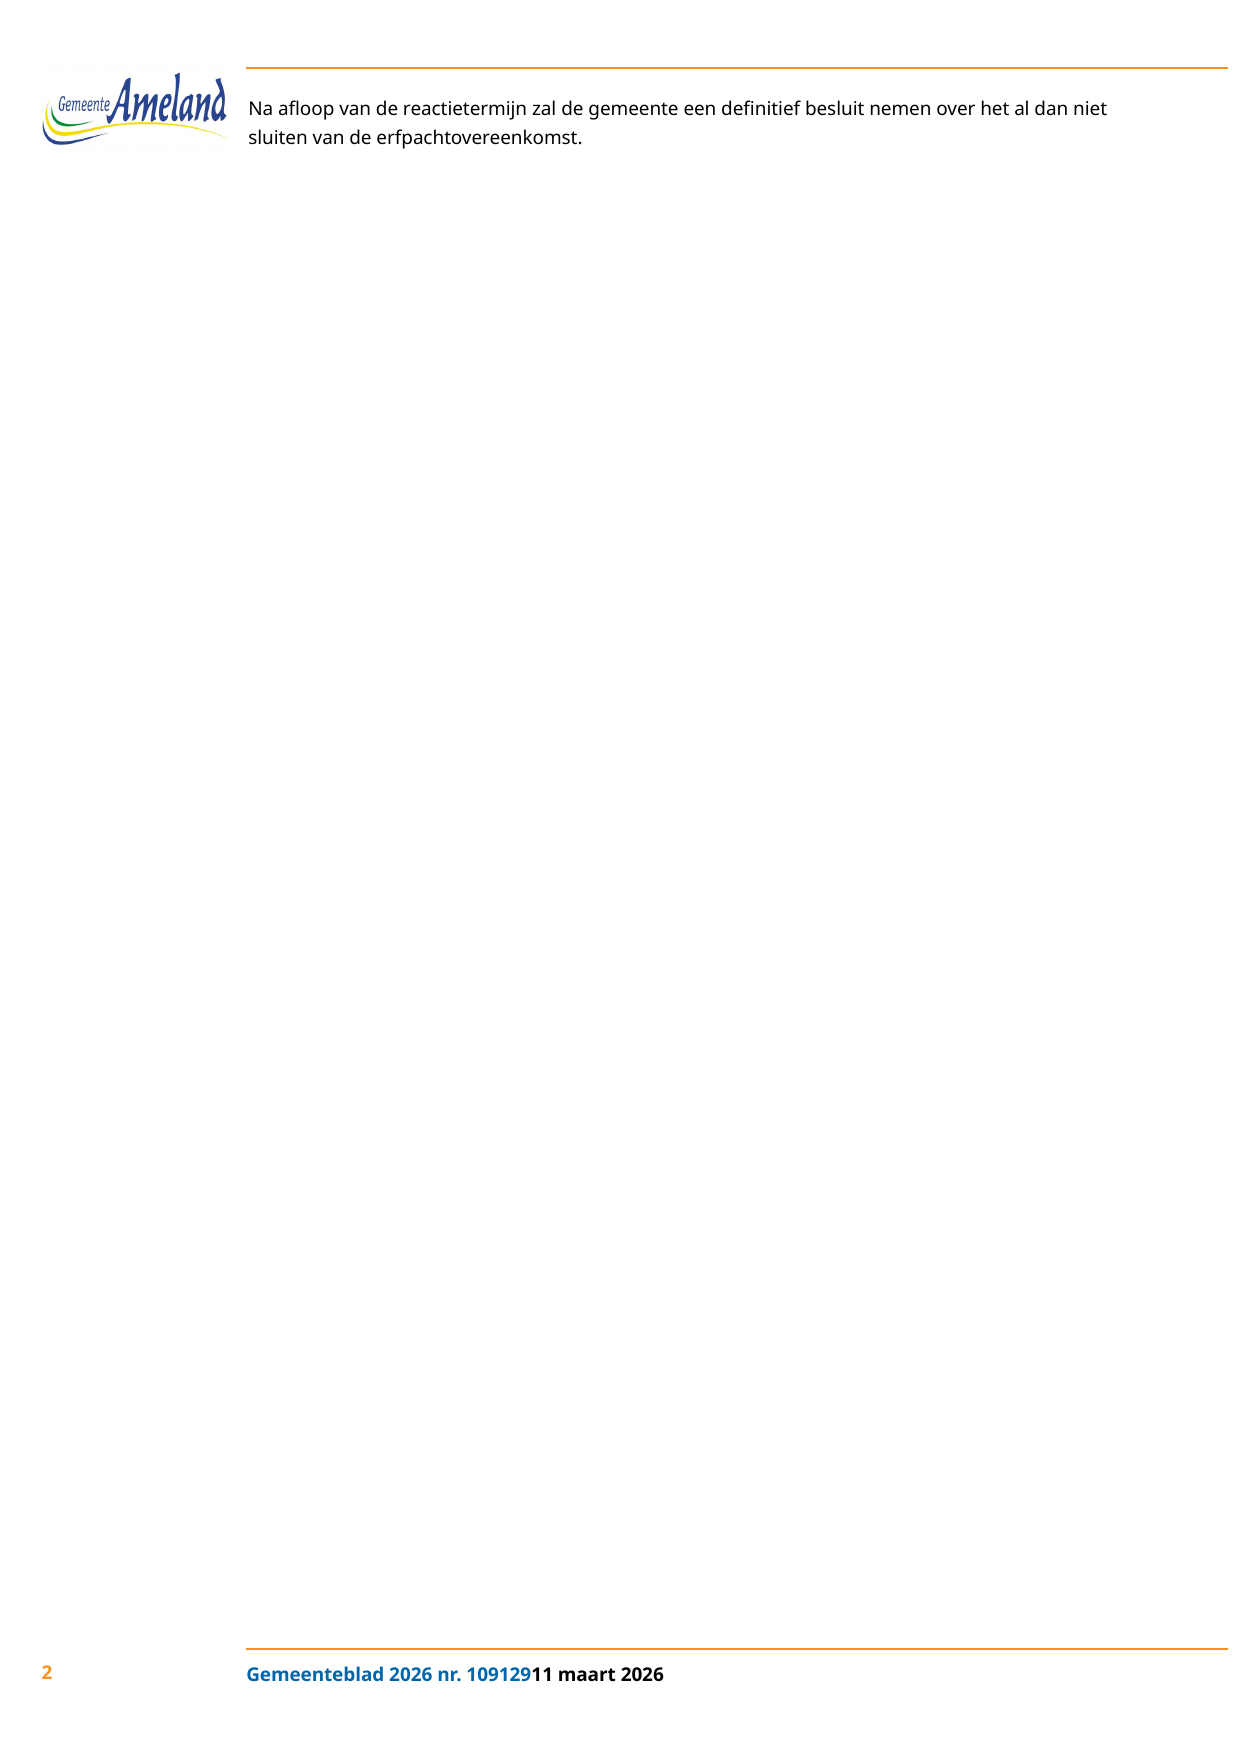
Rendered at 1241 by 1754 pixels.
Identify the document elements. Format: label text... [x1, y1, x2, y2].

text Na afloop van de reactietermijn zal de gemeente een definitief besluit nemen over het al dan niet sluiten van de erfpachtovereenkomst. [248, 95, 1152, 150]
picture [41, 47, 231, 172]
